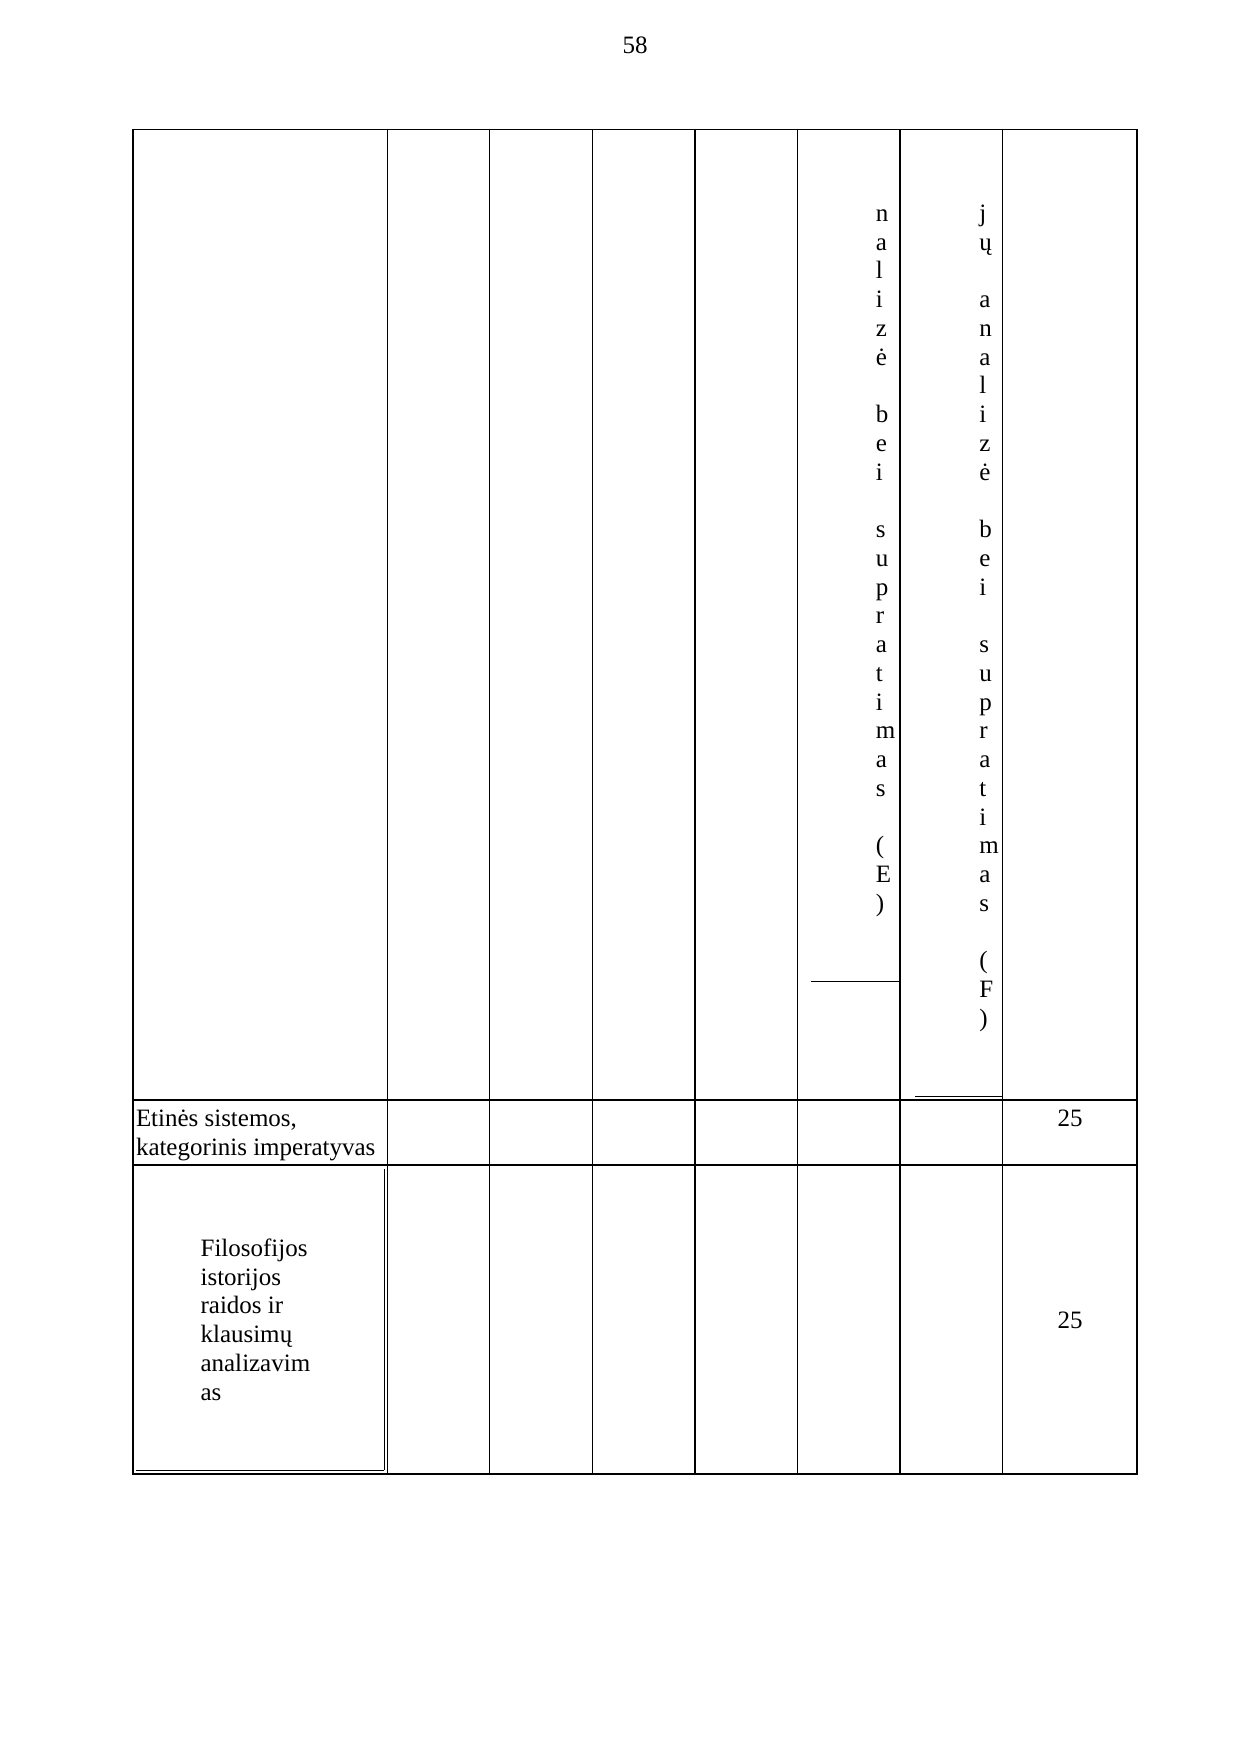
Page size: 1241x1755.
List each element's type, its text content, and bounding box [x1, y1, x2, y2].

table_cell [901, 1101, 1002, 1164]
table_cell jų analizė bei supratimas (F) [901, 130, 1002, 1099]
table_cell [593, 130, 694, 1099]
table_cell [696, 1166, 797, 1473]
table_cell 25 [1003, 1101, 1136, 1164]
table_cell [901, 1166, 1002, 1473]
table_cell [388, 1101, 489, 1164]
table_cell [593, 1166, 694, 1473]
table_cell 25 [1003, 1166, 1136, 1473]
table_cell Filosofijos istorijos raidos ir klausimų analizavimas [134, 1166, 387, 1473]
table_cell [798, 1101, 899, 1164]
table_cell [490, 1166, 592, 1473]
table_cell [696, 1101, 797, 1164]
table_cell [388, 1166, 489, 1473]
table_cell [593, 1101, 694, 1164]
table_cell [798, 1166, 899, 1473]
table_cell [490, 130, 592, 1099]
table_cell Etinės sistemos, kategorinis imperatyvas [134, 1101, 387, 1164]
table_header [134, 130, 387, 1099]
table_cell nalizė bei supratimas (E) [798, 130, 899, 1099]
table_cell [490, 1101, 592, 1164]
table_cell [696, 130, 797, 1099]
table_header [1003, 130, 1136, 1099]
table_cell [388, 130, 489, 1099]
